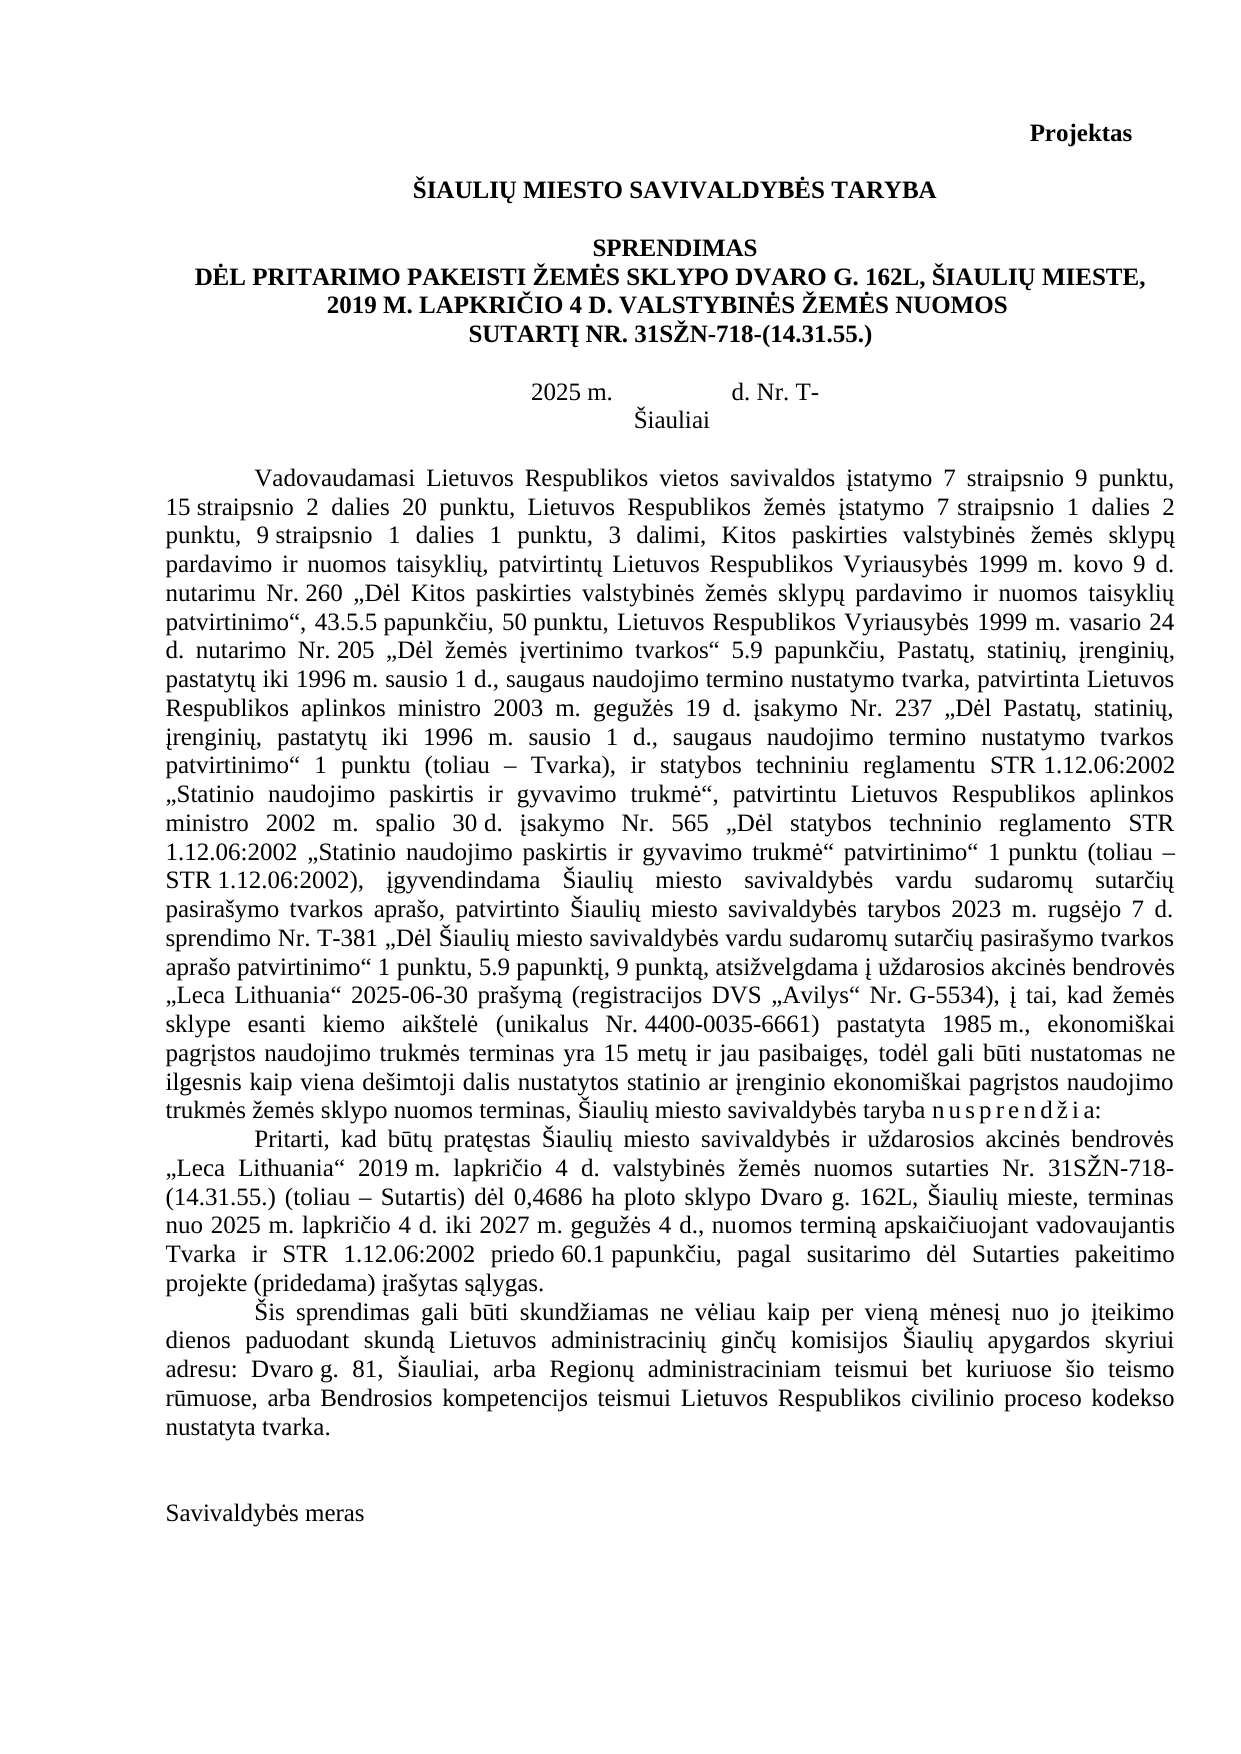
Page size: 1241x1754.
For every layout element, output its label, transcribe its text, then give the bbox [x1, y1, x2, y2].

text Projektas [165, 118, 1175, 147]
text 2025 m. d. Nr. T- [165, 377, 1184, 406]
text Šiauliai [165, 406, 1184, 434]
text Šis sprendimas gali būti skundžiamas ne vėliau kaip per vieną mėnesį nuo jo įteikimo dienos paduodant skundą Lietuvos administracinių ginčų komisijos Šiaulių apygardos skyriui adresu: Dvaro g. 81, Šiauliai, arba Regionų administraciniam teismui bet kuriuose šio teismo rūmuose, arba Bendrosios kompetencijos teismui Lietuvos Respublikos civilinio proceso kodekso nustatyta tvarka. [165, 1297, 1175, 1441]
text Savivaldybės meras [165, 1498, 1184, 1527]
text SUTARTĮ NR. 31SŽN-718-(14.31.55.) [165, 319, 1175, 348]
text 2019 M. LAPKRIČIO 4 D. VALSTYBINĖS ŽEMĖS NUOMOS [165, 291, 1175, 319]
text ŠIAULIŲ MIESTO SAVIVALDYBĖS TARYBA [165, 176, 1184, 204]
text Pritarti, kad būtų pratęstas Šiaulių miesto savivaldybės ir uždarosios akcinės bendrovės „Leca Lithuania“ 2019 m. lapkričio 4 d. valstybinės žemės nuomos sutarties Nr. 31SŽN-718-(14.31.55.) (toliau – Sutartis) dėl 0,4686 ha ploto sklypo Dvaro g. 162L, Šiaulių mieste, terminas nuo 2025 m. lapkričio 4 d. iki 2027 m. gegužės 4 d., nuomos terminą apskaičiuojant vadovaujantis Tvarka ir STR 1.12.06:2002 priedo 60.1 papunkčiu, pagal susitarimo dėl Sutarties pakeitimo projekte (pridedama) įrašytas sąlygas. [165, 1124, 1175, 1297]
text DĖL PRITARIMO PAKEISTI ŽEMĖS SKLYPO DVARO G. 162L, ŠIAULIŲ MIESTE, [165, 262, 1175, 291]
text Vadovaudamasi Lietuvos Respublikos vietos savivaldos įstatymo 7 straipsnio 9 punktu, 15 straipsnio 2 dalies 20 punktu, Lietuvos Respublikos žemės įstatymo 7 straipsnio 1 dalies 2 punktu, 9 straipsnio 1 dalies 1 punktu, 3 dalimi, Kitos paskirties valstybinės žemės sklypų pardavimo ir nuomos taisyklių, patvirtintų Lietuvos Respublikos Vyriausybės 1999 m. kovo 9 d. nutarimu Nr. 260 „Dėl Kitos paskirties valstybinės žemės sklypų pardavimo ir nuomos taisyklių patvirtinimo“, 43.5.5 papunkčiu, 50 punktu, Lietuvos Respublikos Vyriausybės 1999 m. vasario 24 d. nutarimo Nr. 205 „Dėl žemės įvertinimo tvarkos“ 5.9 papunkčiu, Pastatų, statinių, įrenginių, pastatytų iki 1996 m. sausio 1 d., saugaus naudojimo termino nustatymo tvarka, patvirtinta Lietuvos Respublikos aplinkos ministro 2003 m. gegužės 19 d. įsakymo Nr. 237 „Dėl Pastatų, statinių, įrenginių, pastatytų iki 1996 m. sausio 1 d., saugaus naudojimo termino nustatymo tvarkos patvirtinimo“ 1 punktu (toliau – Tvarka), ir statybos techniniu reglamentu STR 1.12.06:2002 „Statinio naudojimo paskirtis ir gyvavimo trukmė“, patvirtintu Lietuvos Respublikos aplinkos ministro 2002 m. spalio 30 d. įsakymo Nr. 565 „Dėl statybos techninio reglamento STR 1.12.06:2002 „Statinio naudojimo paskirtis ir gyvavimo trukmė“ patvirtinimo“ 1 punktu (toliau – STR 1.12.06:2002), įgyvendindama Šiaulių miesto savivaldybės vardu sudaromų sutarčių pasirašymo tvarkos aprašo, patvirtinto Šiaulių miesto savivaldybės tarybos 2023 m. rugsėjo 7 d. sprendimo Nr. T-381 „Dėl Šiaulių miesto savivaldybės vardu sudaromų sutarčių pasirašymo tvarkos aprašo patvirtinimo“ 1 punktu, 5.9 papunktį, 9 punktą, atsižvelgdama į uždarosios akcinės bendrovės „Leca Lithuania“ 2025‑06-30 prašymą (registracijos DVS „Avilys“ Nr. G-5534), į tai, kad žemės sklype esanti kiemo aikštelė (unikalus Nr. 4400-0035-6661) pastatyta 1985 m., ekonomiškai pagrįstos naudojimo trukmės terminas yra 15 metų ir jau pasibaigęs, todėl gali būti nustatomas ne ilgesnis kaip viena dešimtoji dalis nustatytos statinio ar įrenginio ekonomiškai pagrįstos naudojimo trukmės žemės sklypo nuomos terminas, Šiaulių miesto savivaldybės taryba nusprendžia: [165, 463, 1175, 1124]
text SPRENDIMAS [165, 233, 1184, 262]
